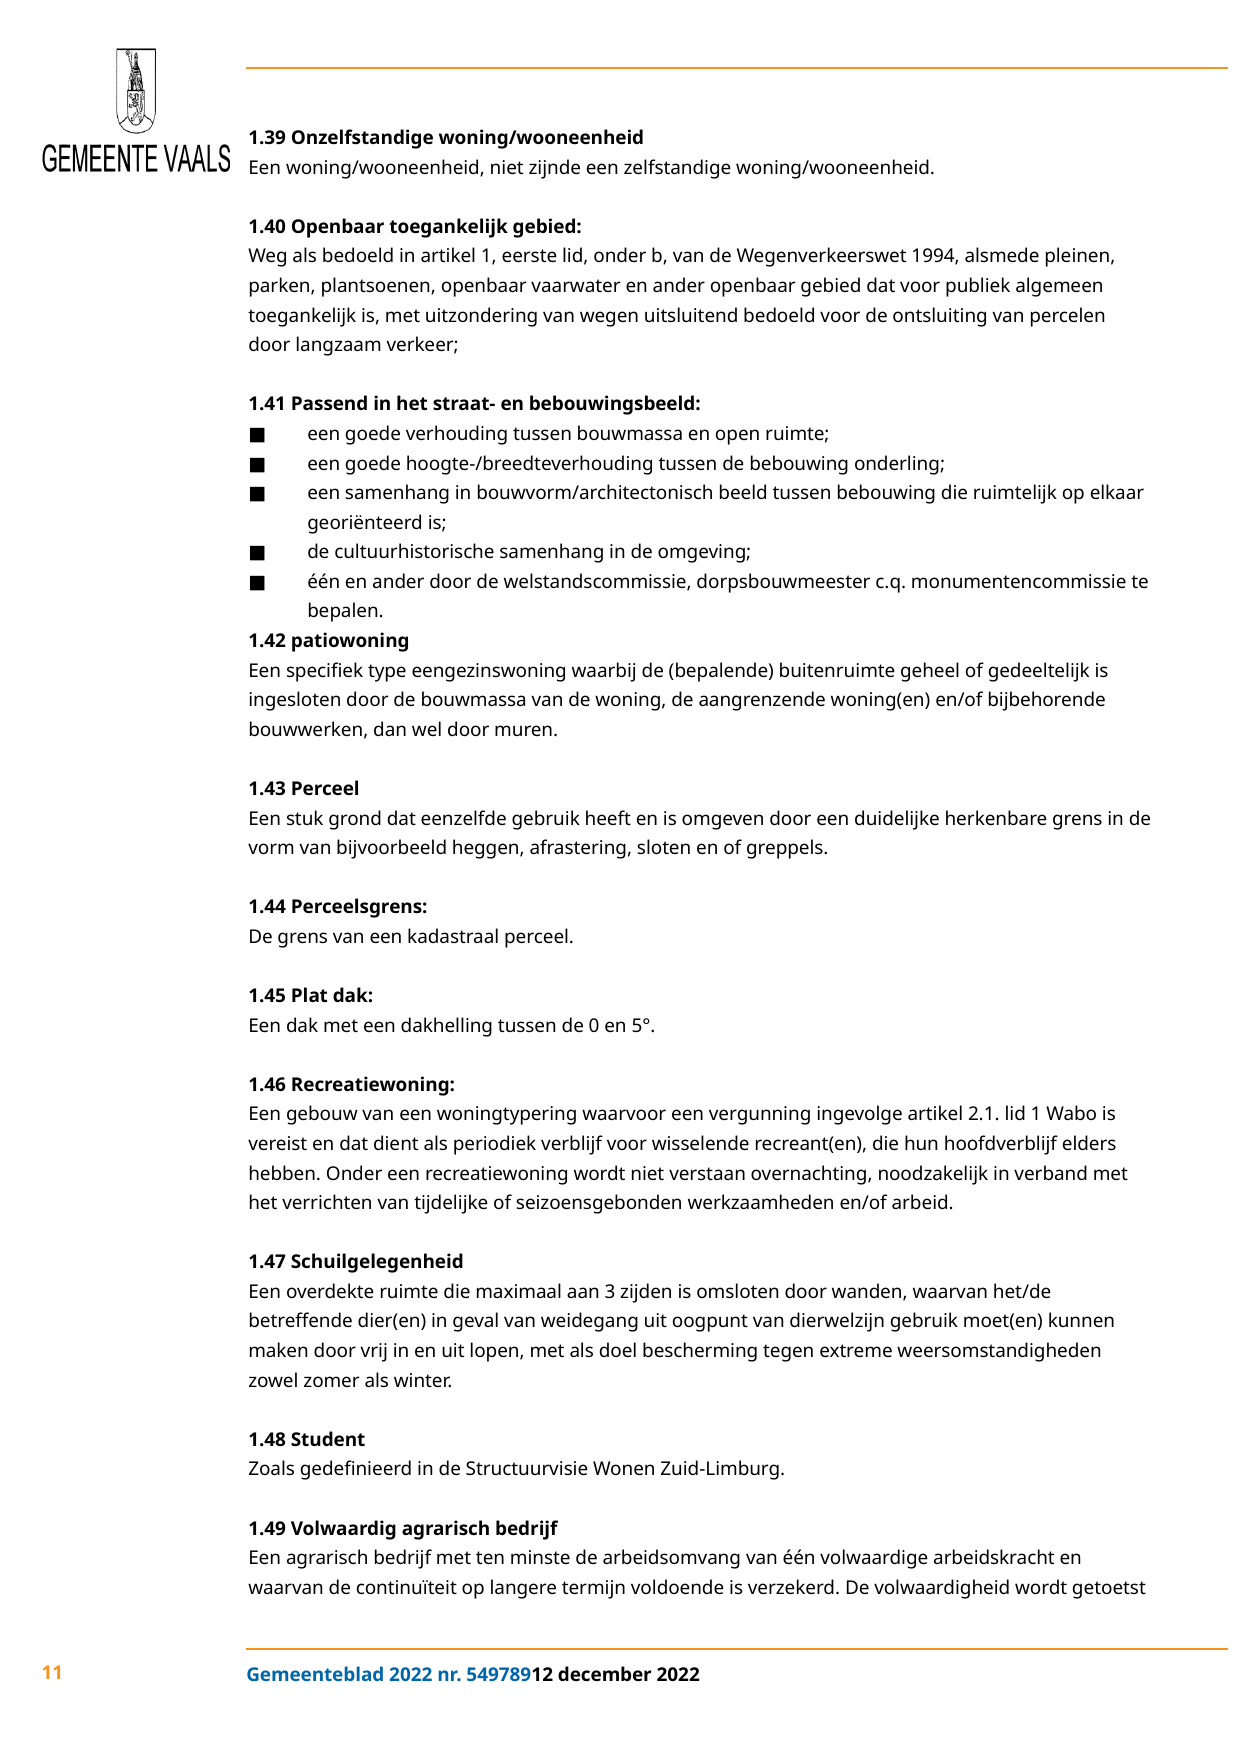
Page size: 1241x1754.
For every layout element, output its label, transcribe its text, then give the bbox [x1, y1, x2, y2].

list een goede hoogte-/breedteverhouding tussen de bebouwing onderling; [248, 450, 1152, 476]
list een goede verhouding tussen bouwmassa en open ruimte; [248, 420, 1152, 446]
text Een overdekte ruimte die maximaal aan 3 zijden is omsloten door wanden, waarvan het/de betreffende dier(en) in geval van weidegang uit oogpunt van dierwelzijn gebruik moet(en) kunnen maken door vrij in en uit lopen, met als doel bescherming tegen extreme weersomstandigheden zowel zomer als winter. [248, 1278, 1152, 1393]
picture [41, 47, 231, 172]
text Zoals gedefinieerd in de Structuurvisie Wonen Zuid-Limburg. [248, 1456, 1152, 1481]
text 1.42 patiowoning [248, 627, 1152, 653]
list één en ander door de welstandscommissie, dorpsbouwmeester c.q. monumentencommissie te bepalen. [248, 568, 1152, 623]
text 1.41 Passend in het straat- en bebouwingsbeeld: [248, 391, 1152, 416]
text Een woning/wooneenheid, niet zijnde een zelfstandige woning/wooneenheid. [248, 154, 1152, 180]
text 1.47 Schuilgelegenheid [248, 1248, 1152, 1274]
list de cultuurhistorische samenhang in de omgeving; [248, 538, 1152, 564]
text 1.49 Volwaardig agrarisch bedrijf [248, 1515, 1152, 1541]
text 1.44 Perceelsgrens: [248, 893, 1152, 919]
text 1.45 Plat dak: [248, 982, 1152, 1008]
text 1.43 Perceel [248, 775, 1152, 801]
text 1.48 Student [248, 1426, 1152, 1452]
text Een specifiek type eengezinswoning waarbij de (bepalende) buitenruimte geheel of gedeeltelijk is ingesloten door de bouwmassa van de woning, de aangrenzende woning(en) en/of bijbehorende bouwwerken, dan wel door muren. [248, 657, 1152, 742]
text De grens van een kadastraal perceel. [248, 923, 1152, 949]
text Een stuk grond dat eenzelfde gebruik heeft en is omgeven door een duidelijke herkenbare grens in de vorm van bijvoorbeeld heggen, afrastering, sloten en of greppels. [248, 805, 1152, 860]
text 1.40 Openbaar toegankelijk gebied: [248, 213, 1152, 239]
list een samenhang in bouwvorm/architectonisch beeld tussen bebouwing die ruimtelijk op elkaar georiënteerd is; [248, 479, 1152, 535]
text Een gebouw van een woningtypering waarvoor een vergunning ingevolge artikel 2.1. lid 1 Wabo is vereist en dat dient als periodiek verblijf voor wisselende recreant(en), die hun hoofdverblijf elders hebben. Onder een recreatiewoning wordt niet verstaan overnachting, noodzakelijk in verband met het verrichten van tijdelijke of seizoensgebonden werkzaamheden en/of arbeid. [248, 1101, 1152, 1215]
text 1.46 Recreatiewoning: [248, 1071, 1152, 1097]
text Een agrarisch bedrijf met ten minste de arbeidsomvang van één volwaardige arbeidskracht en waarvan de continuïteit op langere termijn voldoende is verzekerd. De volwaardigheid wordt getoetst [248, 1544, 1152, 1600]
text 1.39 Onzelfstandige woning/wooneenheid [248, 124, 1152, 150]
text Een dak met een dakhelling tussen de 0 en 5°. [248, 1012, 1152, 1038]
text Weg als bedoeld in artikel 1, eerste lid, onder b, van de Wegenverkeerswet 1994, alsmede pleinen, parken, plantsoenen, openbaar vaarwater en ander openbaar gebied dat voor publiek algemeen toegankelijk is, met uitzondering van wegen uitsluitend bedoeld voor de ontsluiting van percelen door langzaam verkeer; [248, 243, 1152, 357]
